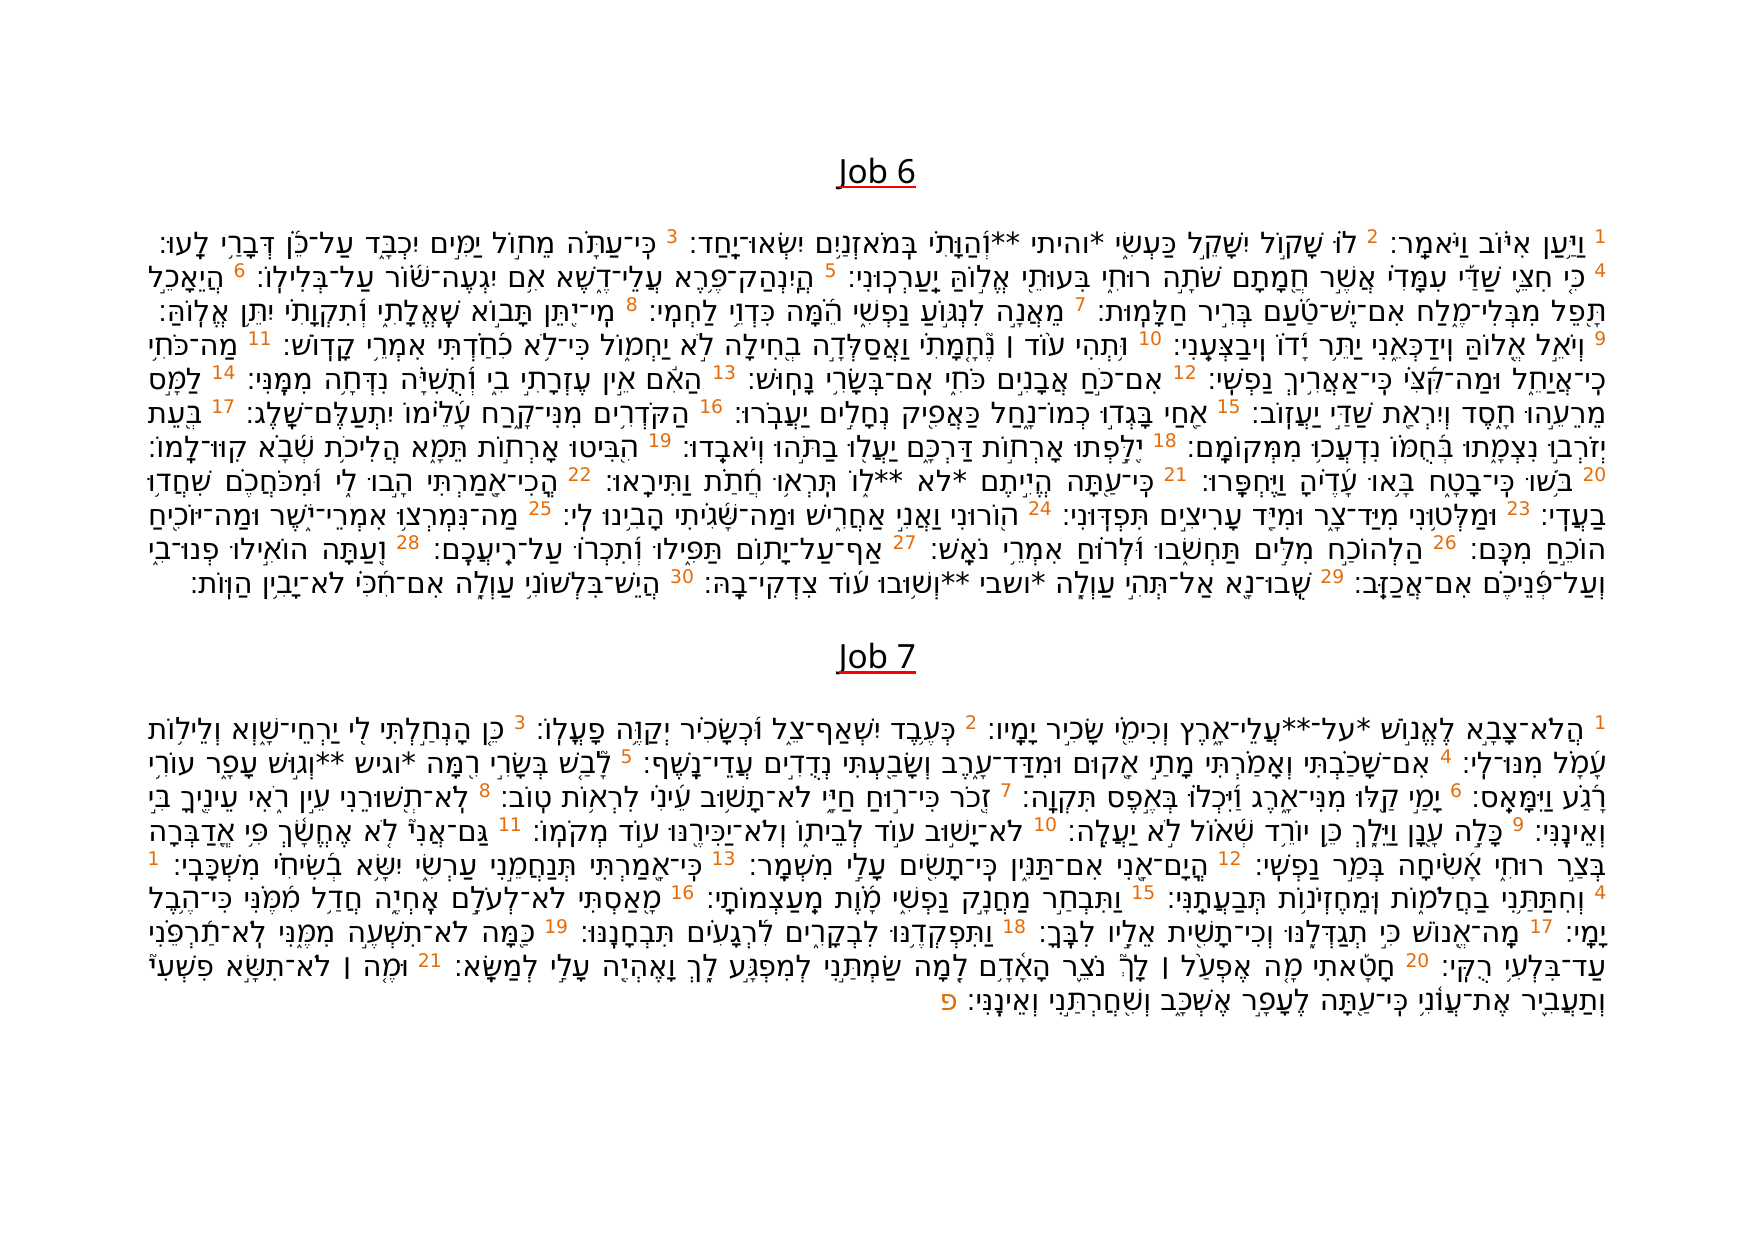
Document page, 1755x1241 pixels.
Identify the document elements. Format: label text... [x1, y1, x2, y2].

text 1 וַיַּ֥עַן אִיּ֗וֹב וַיֹּאמַֽר׃ 2 ל֗וּ שָׁק֣וֹל יִשָּׁקֵ֣ל כַּעְשִׂ֑י *והיתי **וְ֝הַוָּתִ֗י בְּֽמֹאזְנַ֥יִם יִשְׂאוּ־יָֽחַד׃ ‬‬3 כִּֽי־עַתָּ֗ה מֵח֣וֹל יַמִּ֣ים יִכְבָּ֑ד עַל־כֵּ֝֗ן דְּבָרַ֥י לָֽעוּ׃ ‬‬4 כִּ֤י חִצֵּ֪י שַׁדַּ֡י עִמָּדִ֗י אֲשֶׁ֣ר חֲ֭מָתָם שֹׁתָ֣ה רוּחִ֑י בִּעוּתֵ֖י אֱל֣וֹהַּ יַֽעַרְכֽוּנִי׃ ‬‬5 הֲיִֽנְהַק־פֶּ֥רֶא עֲלֵי־דֶ֑שֶׁא אִ֥ם יִגְעֶה־שּׁ֝֗וֹר עַל־בְּלִילֽוֹ׃ ‬‬6 הֲיֵאָכֵ֣ל תָּ֭פֵל מִבְּלִי־מֶ֑לַח אִם־יֶשׁ־טַ֝֗עַם בְּרִ֣יר חַלָּמֽוּת׃ ‬‬7 מֵאֲנָ֣ה לִנְגּ֣וֹעַ נַפְשִׁ֑י הֵ֝֗מָּה כִּדְוֵ֥י לַחְמִֽי׃ ‬‬8 מִֽי־יִ֭תֵּן תָּב֣וֹא שֶֽׁאֱלָתִ֑י וְ֝תִקְוָתִ֗י יִתֵּ֥ן אֱלֽוֹהַּ׃ ‬‬9 וְיֹאֵ֣ל אֱ֭לוֹהַּ וִֽידַכְּאֵ֑נִי יַתֵּ֥ר יָ֝ד֗וֹ וִֽיבַצְּעֵֽנִי׃ ‬‬10 וּ֥תְהִי ע֨וֹד ׀ נֶ֘חָ֤מָתִ֗י וַאֲסַלְּדָ֣ה בְ֭חִילָה לֹ֣א יַחְמ֑וֹל כִּי־לֹ֥א כִ֝חַ֗דְתִּי אִמְרֵ֥י קָדֽוֹשׁ׃ ‬‬11 מַה־כֹּחִ֥י כִֽי־אֲיַחֵ֑ל וּמַה־קִּ֝צִּ֗י כִּֽי־אַאֲרִ֥יךְ נַפְשִֽׁי׃ ‬‬12 אִם־כֹּ֣חַ אֲבָנִ֣ים כֹּחִ֑י אִֽם־בְּשָׂרִ֥י נָחֽוּשׁ׃ ‬‬13 הַאִ֬ם אֵ֣ין עֶזְרָתִ֣י בִ֑י וְ֝תֻשִׁיָּ֗ה נִדְּחָ֥ה מִמֶּֽנִּי׃ ‬‬14 לַמָּ֣ס מֵרֵעֵ֣הוּ חָ֑סֶד וְיִרְאַ֖ת שַׁדַּ֣י יַעֲזֽוֹב׃ ‬‬15 אַ֭חַי בָּגְד֣וּ כְמוֹ־נָ֑חַל כַּאֲפִ֖יק נְחָלִ֣ים יַעֲבֹֽרוּ׃ ‬‬16 הַקֹּדְרִ֥ים מִנִּי־קָ֑רַח עָ֝לֵ֗ימוֹ יִתְעַלֶּם־שָֽׁלֶג׃ ‬‬17 בְּ֭עֵת יְזֹרְב֣וּ נִצְמָ֑תוּ בְּ֝חֻמּ֗וֹ נִדְעֲכ֥וּ מִמְּקוֹמָֽם׃ ‬‬18 יִ֭לָּ֣פְתוּ אָרְח֣וֹת דַּרְכָּ֑ם יַעֲל֖וּ בַתֹּ֣הוּ וְיֹאבֵֽדוּ׃ ‬‬19 הִ֭בִּיטוּ אָרְח֣וֹת תֵּמָ֑א הֲלִיכֹ֥ת שְׁ֝בָ֗א קִוּוּ־לָֽמוֹ׃ ‬‬20 בֹּ֥שׁוּ כִּֽי־בָטָ֑ח בָּ֥אוּ עָ֝דֶ֗יהָ וַיֶּחְפָּֽרוּ׃ ‬‬21 כִּֽי־עַ֭תָּה הֱיִ֣יתֶם *לא **ל֑וֹ תִּֽרְא֥וּ חֲ֝תַ֗ת וַתִּירָֽאוּ׃ ‬‬22 הֲ‍ֽכִי־אָ֭מַרְתִּי הָ֣בוּ לִ֑י וּ֝מִכֹּחֲכֶ֗ם שִׁחֲד֥וּ בַעֲדִֽי׃ ‬‬23 וּמַלְּט֥וּנִי מִיַּד־צָ֑ר וּמִיַּ֖ד עָרִיצִ֣ים תִּפְדּֽוּנִי׃ ‬‬24 ה֭וֹרוּנִי וַאֲנִ֣י אַחֲרִ֑ישׁ וּמַה־שָּׁ֝גִ֗יתִי הָבִ֥ינוּ לִֽי׃ ‬‬25 מַה־נִּמְרְצ֥וּ אִמְרֵי־יֹ֑שֶׁר וּמַה־יּוֹכִ֖יחַ הוֹכֵ֣חַ מִכֶּֽם׃ ‬‬26 הַלְהוֹכַ֣ח מִלִּ֣ים תַּחְשֹׁ֑בוּ וּ֝לְר֗וּחַ אִמְרֵ֥י נֹאָֽשׁ׃ ‬‬27 אַף־עַל־יָת֥וֹם תַּפִּ֑ילוּ וְ֝תִכְר֗וּ עַל־רֵֽיעֲכֶֽם׃ ‬‬28 וְ֭עַתָּה הוֹאִ֣ילוּ פְנוּ־בִ֑י וְעַל־פְּ֝נֵיכֶ֗ם אִם־אֲכַזֵּֽב׃ ‬‬29 שֻֽׁבוּ־נָ֭א אַל־תְּהִ֣י עַוְלָ֑ה *ושבי **וְשׁ֥וּבוּ ע֝וֹד צִדְקִי־בָֽהּ׃ ‬‬30 הֲיֵשׁ־בִּלְשׁוֹנִ֥י עַוְלָ֑ה אִם־חִ֝כִּ֗י לֹא־יָבִ֥ין הַוּֽוֹת׃ ‬‬ [148, 226, 1606, 600]
text 1 הֲלֹא־צָבָ֣א לֶאֱנ֣וֹשׁ *על־**עֲלֵי־אָ֑רֶץ וְכִימֵ֖֗י שָׂכִ֣יר יָמָֽיו׃ 2 כְּעֶ֥בֶד יִשְׁאַף־צֵ֑ל וּ֝כְשָׂכִ֗יר יְקַוֶּ֥ה פָעֳלֽוֹ׃ ‬‬3 כֵּ֤ן הָנְחַ֣לְתִּי לִ֭י יַרְחֵי־שָׁ֑וְא וְלֵיל֥וֹת עָ֝מָ֗ל מִנּוּ־לִֽי׃ ‬‬4 אִם־שָׁכַ֗בְתִּי וְאָמַ֗רְתִּי מָתַ֣י אָ֭קוּם וּמִדַּד־עָ֑רֶב וְשָׂבַ֖עְתִּי נְדֻדִ֣ים עֲדֵי־נָֽשֶׁף׃ ‬‬5 לָ֘בַ֤שׁ בְּשָׂרִ֣י רִ֭מָּה *וגיש **וְג֣וּשׁ עָפָ֑ר עוֹרִ֥י רָ֝גַ֗ע וַיִּמָּאֵֽס׃ ‬‬6 יָמַ֣י קַ֭לּוּ מִנִּי־אָ֑רֶג וַ֝יִּכְל֗וּ בְּאֶ֣פֶס תִּקְוָֽה׃ ‬‬7 זְ֭כֹר כִּי־ר֣וּחַ חַיָּ֑י לֹא־תָשׁ֥וּב עֵ֝ינִ֗י לִרְא֥וֹת טֽוֹב׃ ‬‬8 לֹֽא־תְ֭שׁוּרֵנִי עֵ֣ין רֹ֑אִי עֵינֶ֖יךָ בִּ֣י וְאֵינֶֽנִּי׃ ‬‬9 כָּלָ֣ה עָ֭נָן וַיֵּלַ֑ךְ כֵּ֥ן יוֹרֵ֥ד שְׁ֝א֗וֹל לֹ֣א יַעֲלֽ͏ֶה׃ ‬‬10 לֹא־יָשׁ֣וּב ע֣וֹד לְבֵית֑וֹ וְלֹא־יַכִּירֶ֖נּוּ ע֣וֹד מְקֹמֽוֹ׃ ‬‬11 גַּם־אֲנִי֮ לֹ֤א אֶחֱשָׂ֫ךְ פִּ֥י אֲ‍ֽ֭דַבְּרָה בְּצַ֣ר רוּחִ֑י אָ֝שִׂ֗יחָה בְּמַ֣ר נַפְשִֽׁי׃ ‬‬12 הֲ‍ֽיָם־אָ֭נִי אִם־תַּנִּ֑ין כִּֽי־תָשִׂ֖ים עָלַ֣י מִשְׁמָֽר׃ ‬‬13 כִּֽי־אָ֭מַרְתִּי תְּנַחֲמֵ֣נִי עַרְשִׂ֑י יִשָּׂ֥א בְ֝שִׂיחִ֗י מִשְׁכָּבִֽי׃ ‬‬14 וְחִתַּתַּ֥נִי בַחֲלֹמ֑וֹת וּֽמֵחֶזְיֹנ֥וֹת תְּבַעֲתַֽנִּי׃ ‬‬15 וַתִּבְחַ֣ר מַחֲנָ֣ק נַפְשִׁ֑י מָ֝֗וֶת מֵֽעַצְמוֹתָֽי׃ ‬‬16 מָ֭אַסְתִּי לֹא־לְעֹלָ֣ם אֶֽחְיֶ֑ה חֲדַ֥ל מִ֝מֶּ֗נִּי כִּי־הֶ֥בֶל יָמָֽי׃ ‬‬17 מָֽה־אֱ֭נוֹשׁ כִּ֣י תְגַדְּלֶ֑נּוּ וְכִי־תָשִׁ֖ית אֵלָ֣יו לִבֶּֽךָ׃ ‬‬18 וַתִּפְקְדֶ֥נּוּ לִבְקָרִ֑ים לִ֝רְגָעִ֗ים תִּבְחָנֶֽנּוּ׃ ‬‬19 כַּ֭מָּה לֹא־תִשְׁעֶ֣ה מִמֶּ֑נִּי לֹֽא־תַ֝רְפֵּ֗נִי עַד־בִּלְעִ֥י רֻקִּֽי׃ ‬‬20 חָטָ֡אתִי מָ֤ה אֶפְעַ֨ל ׀ לָךְ֮ נֹצֵ֢ר הָאָ֫דָ֥ם לָ֤מָה שַׂמְתַּ֣נִי לְמִפְגָּ֣ע לָ֑ךְ וָאֶהְיֶ֖ה עָלַ֣י לְמַשָּֽׂא׃ ‬‬21 וּמֶ֤ה ׀ לֹא־תִשָּׂ֣א פִשְׁעִי֮ וְתַעֲבִ֢יר אֶת־עֲוֺ֫נִ֥י כִּֽי־עַ֭תָּה לֶעָפָ֣ר אֶשְׁכָּ֑ב וְשִׁ֖חֲרְתַּ֣נִי וְאֵינֶֽנִּי׃ פ ‬‬ [148, 712, 1606, 1018]
text Job 7 [148, 633, 1606, 679]
text Job 6 [148, 148, 1606, 193]
